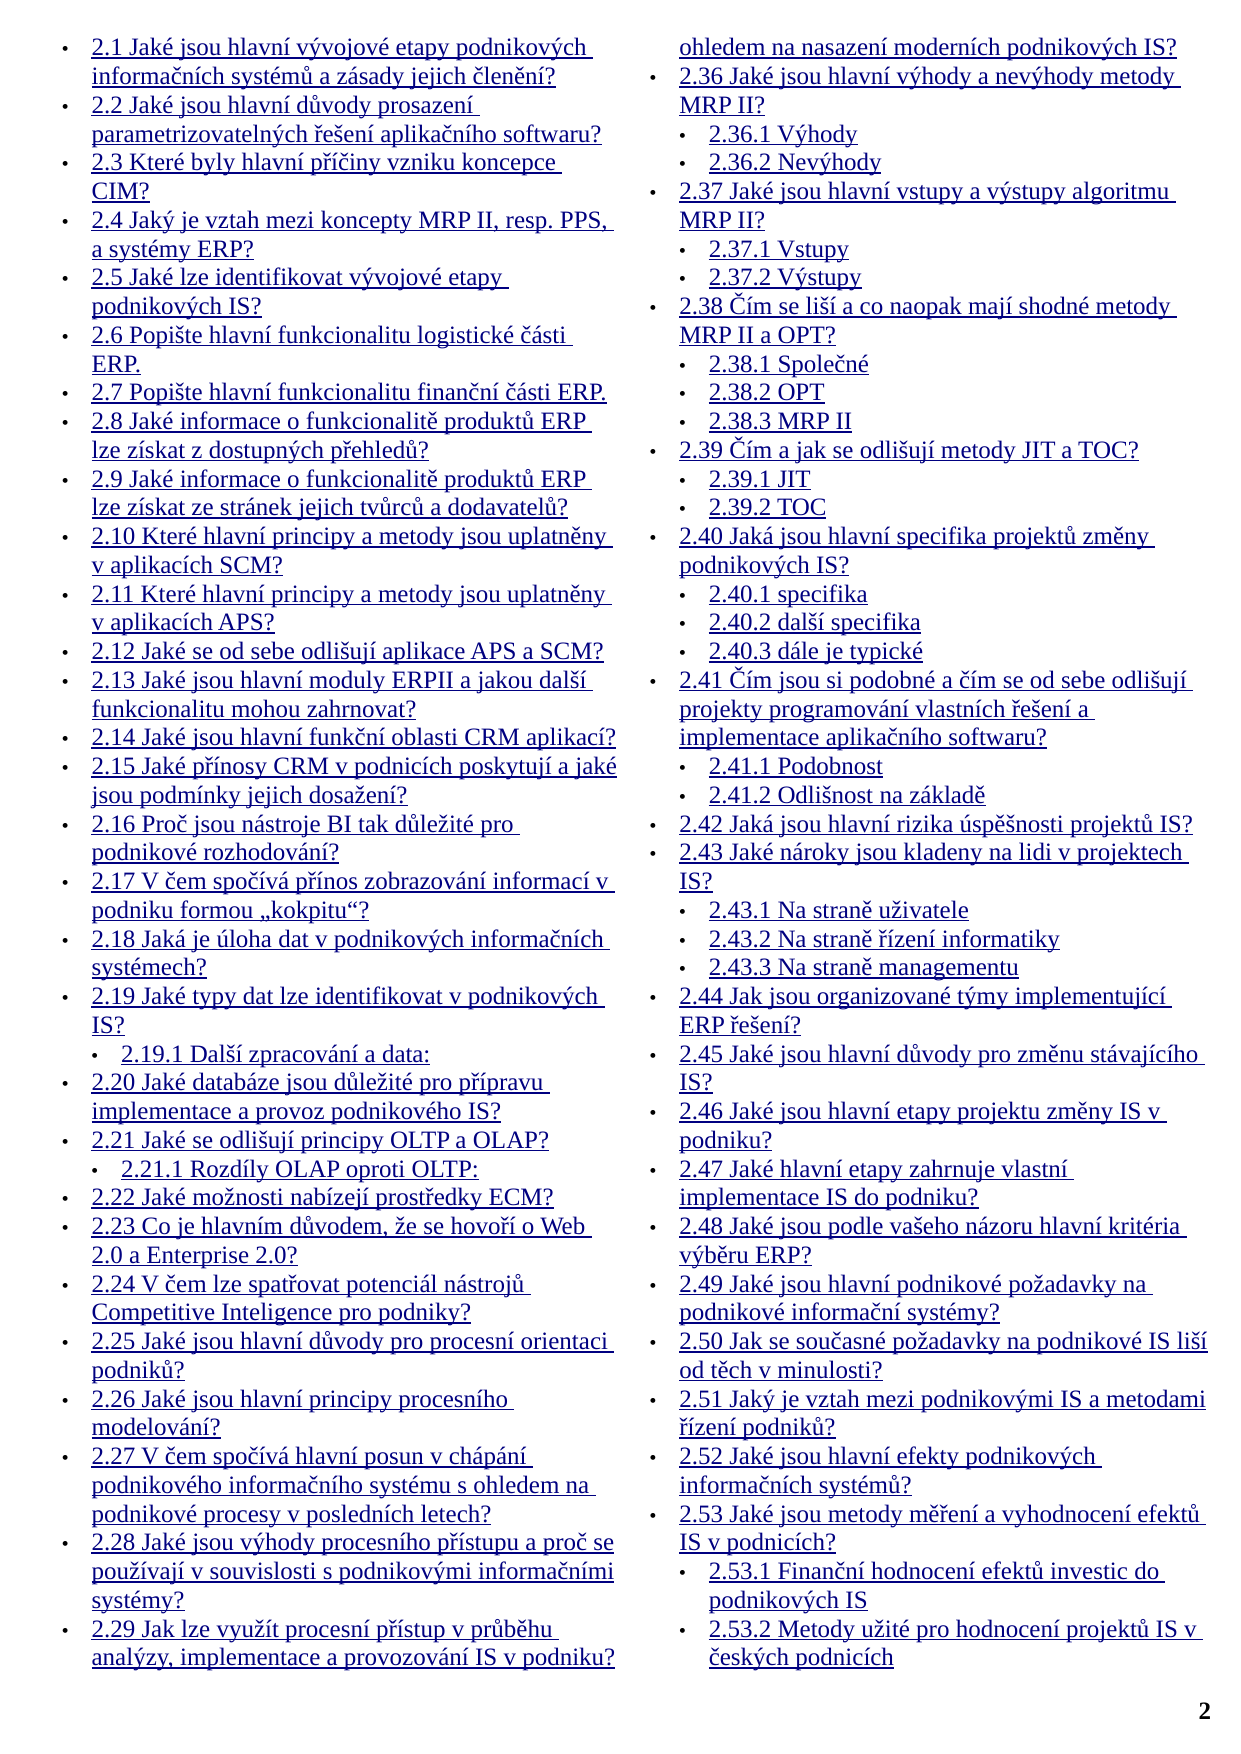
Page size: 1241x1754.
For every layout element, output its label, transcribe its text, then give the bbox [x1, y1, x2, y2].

table_header 2.1 Jaké jsou hlavní vývojové etapy podnikových informačních systémů a zásady jejich členění? 2.2 Jaké jsou hlavní důvody prosazení parametrizovatelných řešení aplikačního softwaru? 2.3 Které byly hlavní příčiny vzniku koncepce CIM? 2.4 Jaký je vztah mezi koncepty MRP II, resp. PPS, a systémy ERP? 2.5 Jaké lze identifikovat vývojové etapy podnikových IS? 2.6 Popište hlavní funkcionalitu logistické části ERP. 2.7 Popište hlavní funkcionalitu finanční části ERP. 2.8 Jaké informace o funkcionalitě produktů ERP lze získat z dostupných přehledů? 2.9 Jaké informace o funkcionalitě produktů ERP lze získat ze stránek jejich tvůrců a dodavatelů? 2.10 Které hlavní principy a metody jsou uplatněny v aplikacích SCM? 2.11 Které hlavní principy a metody jsou uplatněny v aplikacích APS? 2.12 Jaké se od sebe odlišují aplikace APS a SCM? 2.13 Jaké jsou hlavní moduly ERPII a jakou další funkcionalitu mohou zahrnovat? 2.14 Jaké jsou hlavní funkční oblasti CRM aplikací? 2.15 Jaké přínosy CRM v podnicích poskytují a jaké jsou podmínky jejich dosažení? 2.16 Proč jsou nástroje BI tak důležité pro podnikové rozhodování? 2.17 V čem spočívá přínos zobrazování informací v podniku formou „kokpitu“? 2.18 Jaká je úloha dat v podnikových informačních systémech? 2.19 Jaké typy dat lze identifikovat v podnikových IS? 2.19.1 Další zpracování a data: 2.20 Jaké databáze jsou důležité pro přípravu implementace a provoz podnikového IS? 2.21 Jaké se odlišují principy OLTP a OLAP? 2.21.1 Rozdíly OLAP oproti OLTP: 2.22 Jaké možnosti nabízejí prostředky ECM? 2.23 Co je hlavním důvodem, že se hovoří o Web 2.0 a Enterprise 2.0? 2.24 V čem lze spatřovat potenciál nástrojů Competitive Inteligence pro podniky? 2.25 Jaké jsou hlavní důvody pro procesní orientaci podniků? 2.26 Jaké jsou hlavní principy procesního modelování? 2.27 V čem spočívá hlavní posun v chápání podnikového informačního systému s ohledem na podnikové procesy v posledních letech? 2.28 Jaké jsou výhody procesního přístupu a proč se používají v souvislosti s podnikovými informačními systémy? 2.29 Jak lze využít procesní přístup v průběhu analýzy, implementace a provozování IS v podniku? 2.30 Jaké možnosti jsou v současné době využitelné z podnikových IS pro zlepšování výkonnosti podniku? 2.31 Definujte z pohledu uživatelů hlavní oblasti nasazení ERP v podnicích? 2.32 Jaká jsou typická a jaká jsou atypická odvětvová řešení ERP? 2.32.1 Typické pro ERP 2.32.2 Atypické pro ERP 2.32.3 Druhy ERP 2.33 Čím se liší jednotlivé typy výrob MTS, MTO, ATO a ETO z pohledu uplatnění podnikového informačního systému? 2.34 Jaké hlavní činnosti plánování jsou podporovány podnikovými IS? 2.35 Jaká jsou hlavní specifika malých podniků s ohledem na nasazení moderních podnikových IS? 2.36 Jaké jsou hlavní výhody a nevýhody metody MRP II? 2.36.1 Výhody 2.36.2 Nevýhody 2.37 Jaké jsou hlavní vstupy a výstupy algoritmu MRP II? 2.37.1 Vstupy 2.37.2 Výstupy 2.38 Čím se liší a co naopak mají shodné metody MRP II a OPT? 2.38.1 Společné 2.38.2 OPT 2.38.3 MRP II 2.39 Čím a jak se odlišují metody JIT a TOC? 2.39.1 JIT 2.39.2 TOC 2.40 Jaká jsou hlavní specifika projektů změny podnikových IS? 2.40.1 specifika 2.40.2 další specifika 2.40.3 dále je typické 2.41 Čím jsou si podobné a čím se od sebe odlišují projekty programování vlastních řešení a implementace aplikačního softwaru? 2.41.1 Podobnost 2.41.2 Odlišnost na základě 2.42 Jaká jsou hlavní rizika úspěšnosti projektů IS? 2.43 Jaké nároky jsou kladeny na lidi v projektech IS? 2.43.1 Na straně uživatele 2.43.2 Na straně řízení informatiky 2.43.3 Na straně managementu 2.44 Jak jsou organizované týmy implementující ERP řešení? 2.45 Jaké jsou hlavní důvody pro změnu stávajícího IS? 2.46 Jaké jsou hlavní etapy projektu změny IS v podniku? 2.47 Jaké hlavní etapy zahrnuje vlastní implementace IS do podniku? 2.48 Jaké jsou podle vašeho názoru hlavní kritéria výběru ERP? 2.49 Jaké jsou hlavní podnikové požadavky na podnikové informační systémy? 2.50 Jak se současné požadavky na podnikové IS liší od těch v minulosti? 2.51 Jaký je vztah mezi podnikovými IS a metodami řízení podniků? 2.52 Jaké jsou hlavní efekty podnikových informačních systémů? 2.53 Jaké jsou metody měření a vyhodnocení efektů IS v podnicích? 2.53.1 Finanční hodnocení efektů investic do podnikových IS 2.53.2 Metody užité pro hodnocení projektů IS v českých podnicích 2.54 Jak jsou aplikace podnikových IS rozlišovány podle McFarlana? 2.55 Jak jsou aplikace podnikových IS rozlišovány podle Portera? 2.56 Jaké jsou vývojové tendence funkcionality IS podniků? 2.57 Jaké jsou tendence na trhu dodavatelů IS podniků? 2.58 Jaká je nasycenost jednotlivých aplikací podnikových IS, tj. ERP, SCM, CRM a BI? 2.59 Jak hodnotí aktuální trh dodavatelé prostřednictvím SWOT analýzy? 2.60 Jak se projevuje směr SaaS v oblasti podnikových IS? 2.61 Jaké jsou příklady uplatnění opensource v rámci podnikových IS? [30, 30, 1211, 1666]
